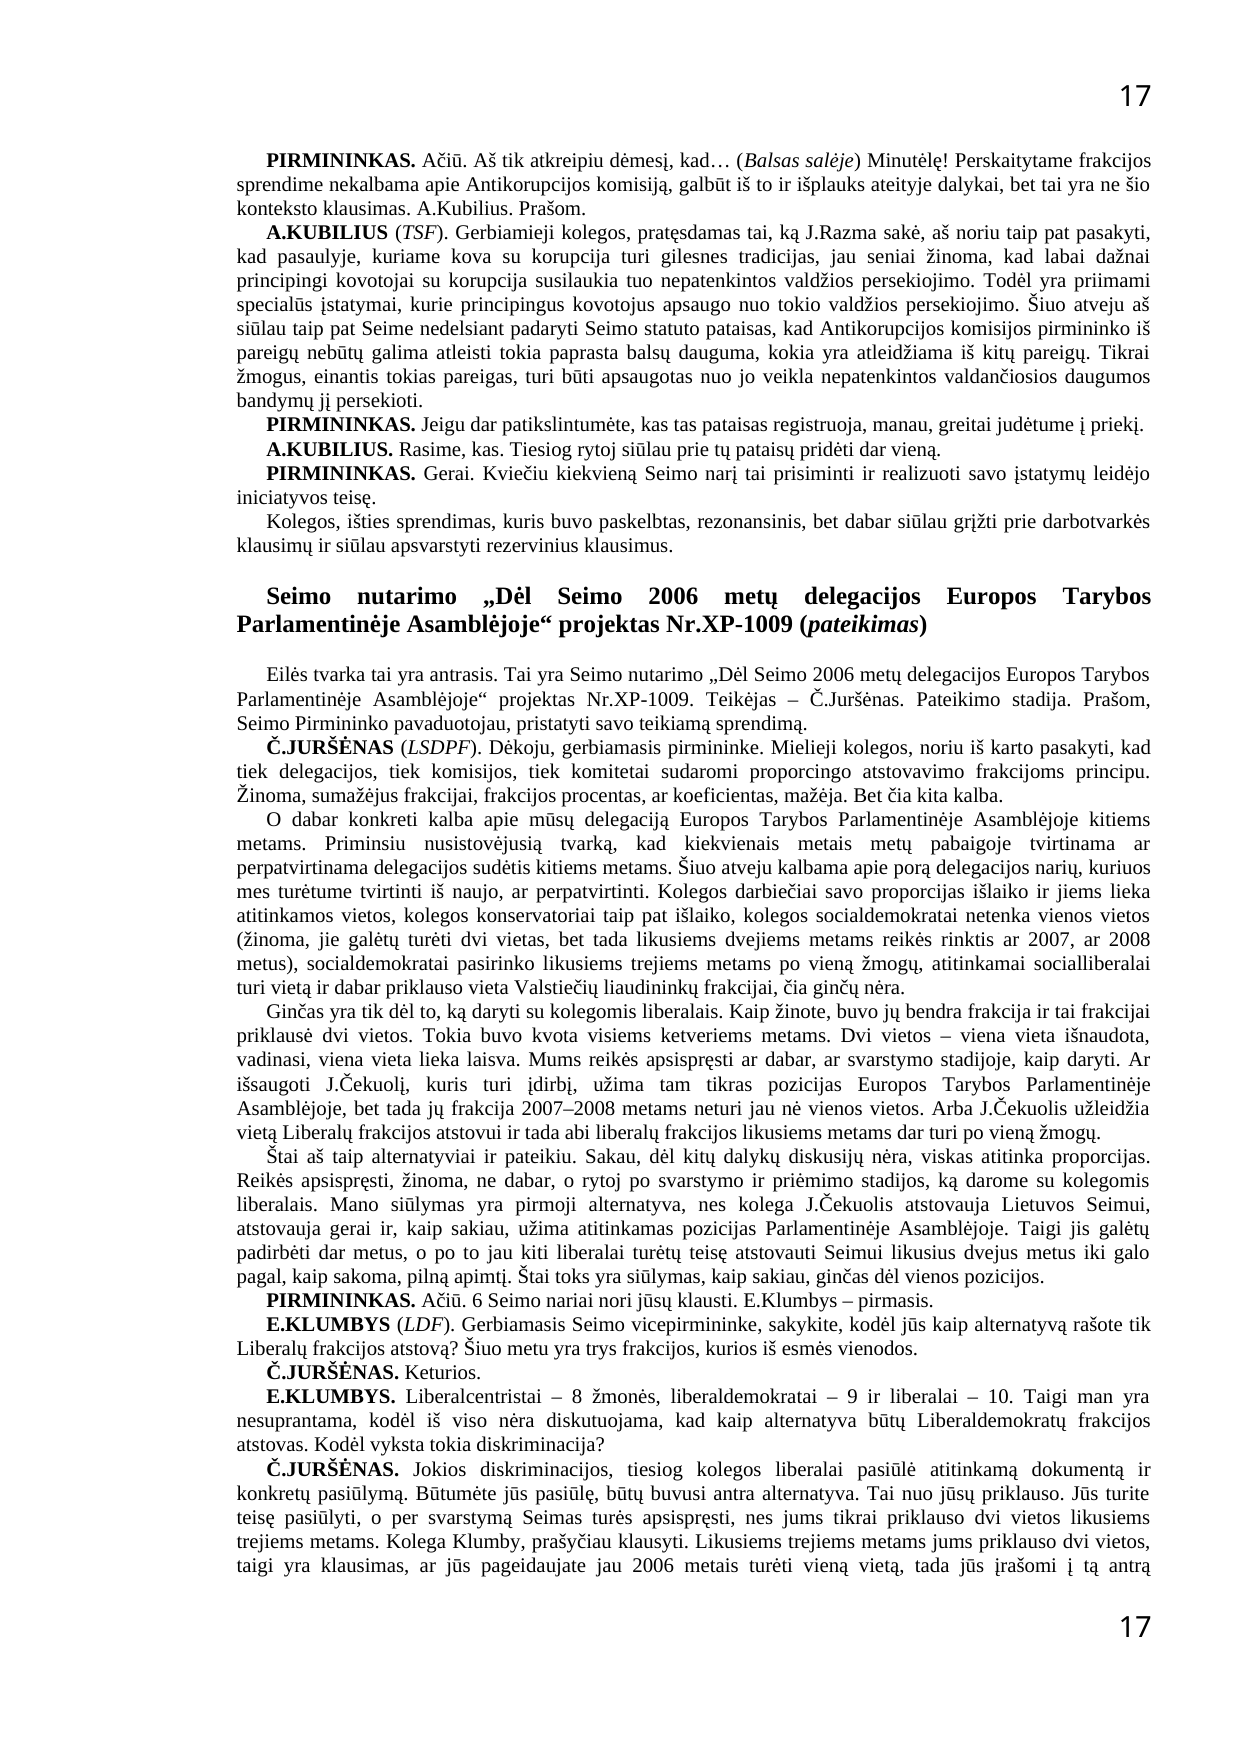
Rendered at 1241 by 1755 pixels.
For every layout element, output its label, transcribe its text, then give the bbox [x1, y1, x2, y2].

text A.KUBILIUS (TSF). Gerbiamieji kolegos, pratęsdamas tai, ką J.Razma sakė, aš noriu taip pat pasakyti, kad pasaulyje, kuriame kova su korupcija turi gilesnes tradicijas, jau seniai žinoma, kad labai dažnai principingi kovotojai su korupcija susilaukia tuo nepatenkintos valdžios persekiojimo. Todėl yra priimami specialūs įstatymai, kurie principingus kovotojus apsaugo nuo tokio valdžios persekiojimo. Šiuo atveju aš siūlau taip pat Seime nedelsiant padaryti Seimo statuto pataisas, kad Antikorupcijos komisijos pirmininko iš pareigų nebūtų galima atleisti tokia paprasta balsų dauguma, kokia yra atleidžiama iš kitų pareigų. Tikrai žmogus, einantis tokias pareigas, turi būti apsaugotas nuo jo veikla nepatenkintos valdančiosios daugumos bandymų jį persekioti. [236, 220, 1152, 412]
text E.KLUMBYS. Liberalcentristai – 8 žmonės, liberaldemokratai – 9 ir liberalai – 10. Taigi man yra nesuprantama, kodėl iš viso nėra diskutuojama, kad kaip alternatyva būtų Liberaldemokratų frakcijos atstovas. Kodėl vyksta tokia diskriminacija? [236, 1384, 1152, 1456]
text E.KLUMBYS (LDF). Gerbiamasis Seimo vicepirmininke, sakykite, kodėl jūs kaip alternatyvą rašote tik Liberalų frakcijos atstovą? Šiuo metu yra trys frakcijos, kurios iš esmės vienodos. [236, 1312, 1152, 1360]
text Eilės tvarka tai yra antrasis. Tai yra Seimo nutarimo „Dėl Seimo 2006 metų delegacijos Europos Tarybos Parlamentinėje Asamblėjoje“ projektas Nr.XP-1009. Teikėjas – Č.Juršėnas. Pateikimo stadija. Prašom, Seimo Pirmininko pavaduotojau, pristatyti savo teikiamą sprendimą. [236, 662, 1152, 734]
text Ginčas yra tik dėl to, ką daryti su kolegomis liberalais. Kaip žinote, buvo jų bendra frakcija ir tai frakcijai priklausė dvi vietos. Tokia buvo kvota visiems ketveriems metams. Dvi vietos – viena vieta išnaudota, vadinasi, viena vieta lieka laisva. Mums reikės apsispręsti ar dabar, ar svarstymo stadijoje, kaip daryti. Ar išsaugoti J.Čekuolį, kuris turi įdirbį, užima tam tikras pozicijas Europos Tarybos Parlamentinėje Asamblėjoje, bet tada jų frakcija 2007–2008 metams neturi jau nė vienos vietos. Arba J.Čekuolis užleidžia vietą Liberalų frakcijos atstovui ir tada abi liberalų frakcijos likusiems metams dar turi po vieną žmogų. [236, 999, 1152, 1144]
text PIRMININKAS. Ačiū. Aš tik atkreipiu dėmesį, kad… (Balsas salėje) Minutėlę! Perskaitytame frakcijos sprendime nekalbama apie Antikorupcijos komisiją, galbūt iš to ir išplauks ateityje dalykai, bet tai yra ne šio konteksto klausimas. A.Kubilius. Prašom. [236, 148, 1152, 220]
text Č.JURŠĖNAS. Keturios. [236, 1360, 1152, 1384]
text PIRMININKAS. Ačiū. 6 Seimo nariai nori jūsų klausti. E.Klumbys – pirmasis. [236, 1288, 1152, 1312]
text Č.JURŠĖNAS. Jokios diskriminacijos, tiesiog kolegos liberalai pasiūlė atitinkamą dokumentą ir konkretų pasiūlymą. Būtumėte jūs pasiūlę, būtų buvusi antra alternatyva. Tai nuo jūsų priklauso. Jūs turite teisę pasiūlyti, o per svarstymą Seimas turės apsispręsti, nes jums tikrai priklauso dvi vietos likusiems trejiems metams. Kolega Klumby, prašyčiau klausyti. Likusiems trejiems metams jums priklauso dvi vietos, taigi yra klausimas, ar jūs pageidaujate jau 2006 metais turėti vieną vietą, tada jūs įrašomi į tą antrą [236, 1456, 1152, 1577]
text O dabar konkreti kalba apie mūsų delegaciją Europos Tarybos Parlamentinėje Asamblėjoje kitiems metams. Priminsiu nusistovėjusią tvarką, kad kiekvienais metais metų pabaigoje tvirtinama ar perpatvirtinama delegacijos sudėtis kitiems metams. Šiuo atveju kalbama apie porą delegacijos narių, kuriuos mes turėtume tvirtinti iš naujo, ar perpatvirtinti. Kolegos darbiečiai savo proporcijas išlaiko ir jiems lieka atitinkamos vietos, kolegos konservatoriai taip pat išlaiko, kolegos socialdemokratai netenka vienos vietos (žinoma, jie galėtų turėti dvi vietas, bet tada likusiems dvejiems metams reikės rinktis ar 2007, ar 2008 metus), socialdemokratai pasirinko likusiems trejiems metams po vieną žmogų, atitinkamai socialliberalai turi vietą ir dabar priklauso vieta Valstiečių liaudininkų frakcijai, čia ginčų nėra. [236, 807, 1152, 999]
text PIRMININKAS. Jeigu dar patikslintumėte, kas tas pataisas registruoja, manau, greitai judėtume į priekį. [236, 412, 1152, 436]
text Štai aš taip alternatyviai ir pateikiu. Sakau, dėl kitų dalykų diskusijų nėra, viskas atitinka proporcijas. Reikės apsispręsti, žinoma, ne dabar, o rytoj po svarstymo ir priėmimo stadijos, ką darome su kolegomis liberalais. Mano siūlymas yra pirmoji alternatyva, nes kolega J.Čekuolis atstovauja Lietuvos Seimui, atstovauja gerai ir, kaip sakiau, užima atitinkamas pozicijas Parlamentinėje Asamblėjoje. Taigi jis galėtų padirbėti dar metus, o po to jau kiti liberalai turėtų teisę atstovauti Seimui likusius dvejus metus iki galo pagal, kaip sakoma, pilną apimtį. Štai toks yra siūlymas, kaip sakiau, ginčas dėl vienos pozicijos. [236, 1144, 1152, 1288]
text Kolegos, išties sprendimas, kuris buvo paskelbtas, rezonansinis, bet dabar siūlau grįžti prie darbotvarkės klausimų ir siūlau apsvarstyti rezervinius klausimus. [236, 509, 1152, 557]
text Č.JURŠĖNAS (LSDPF). Dėkoju, gerbiamasis pirmininke. Mielieji kolegos, noriu iš karto pasakyti, kad tiek delegacijos, tiek komisijos, tiek komitetai sudaromi proporcingo atstovavimo frakcijoms principu. Žinoma, sumažėjus frakcijai, frakcijos procentas, ar koeficientas, mažėja. Bet čia kita kalba. [236, 734, 1152, 807]
text PIRMININKAS. Gerai. Kviečiu kiekvieną Seimo narį tai prisiminti ir realizuoti savo įstatymų leidėjo iniciatyvos teisę. [236, 461, 1152, 509]
text Seimo nutarimo „Dėl Seimo 2006 metų delegacijos Europos Tarybos Parlamentinėje Asamblėjoje“ projektas Nr.XP-1009 (pateikimas) [236, 581, 1152, 638]
text A.KUBILIUS. Rasime, kas. Tiesiog rytoj siūlau prie tų pataisų pridėti dar vieną. [236, 436, 1152, 461]
